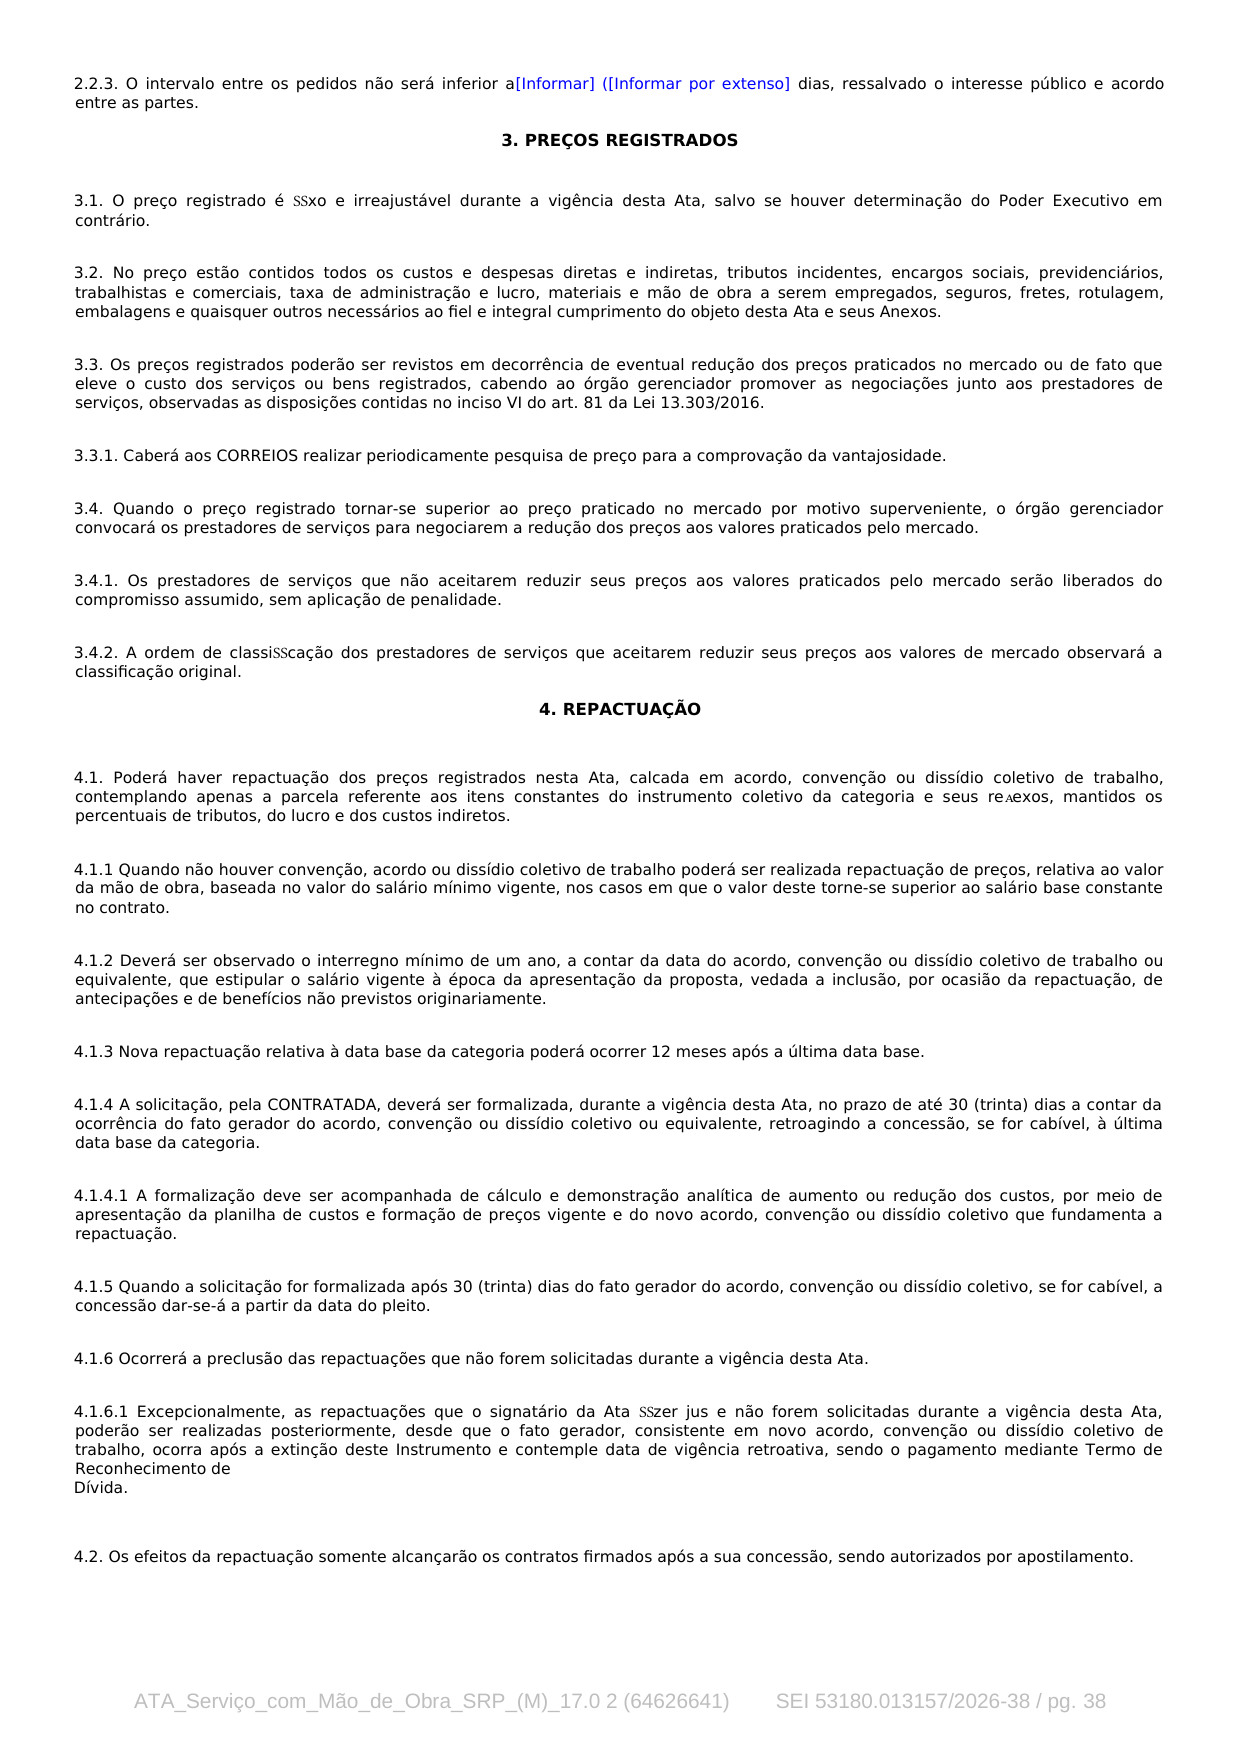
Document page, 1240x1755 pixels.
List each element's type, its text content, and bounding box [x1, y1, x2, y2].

text 4.1.6 Ocorrerá a preclusão das repactuações que não forem solicitadas durante a vigência desta Ata. [74, 1350, 1165, 1368]
text 3.3. Os preços registrados poderão ser revistos em decorrência de eventual redução dos preços praticados no mercado ou de fato que eleve o custo dos serviços ou bens registrados, cabendo ao órgão gerenciador promover as negociações junto aos prestadores de serviços, observadas as disposições contidas no inciso VI do art. 81 da Lei 13.303/2016. [74, 356, 1165, 412]
text 2.2.3. O intervalo entre os pedidos não será inferior a[Informar] ([Informar por extenso] dias, ressalvado o interesse público e acordo entre as partes. [74, 75, 1165, 112]
text 3.3.1. Caberá aos CORREIOS realizar periodicamente pesquisa de preço para a comprovação da vantajosidade. [74, 447, 1165, 465]
text 4.1.1 Quando não houver convenção, acordo ou dissídio coletivo de trabalho poderá ser realizada repactuação de preços, relativa ao valor da mão de obra, baseada no valor do salário mínimo vigente, nos casos em que o valor deste torne-se superior ao salário base constante no contrato. [74, 860, 1165, 917]
text 4.1.6.1 Excepcionalmente, as repactuações que o signatário da Ata zer jus e não forem solicitadas durante a vigência desta Ata, poderão ser realizadas posteriormente, desde que o fato gerador, consistente em novo acordo, convenção ou dissídio coletivo de trabalho, ocorra após a extinção deste Instrumento e contemple data de vigência retroativa, sendo o pagamento mediante Termo de Reconhecimento de [74, 1403, 1165, 1478]
text 3.1. O preço registrado é xo e irreajustável durante a vigência desta Ata, salvo se houver determinação do Poder Executivo em contrário. [74, 192, 1165, 230]
text 3.4.1. Os prestadores de serviços que não aceitarem reduzir seus preços aos valores praticados pelo mercado serão liberados do compromisso assumido, sem aplicação de penalidade. [74, 572, 1165, 609]
text 4.2. Os efeitos da repactuação somente alcançarão os contratos firmados após a sua concessão, sendo autorizados por apostilamento. [74, 1548, 1165, 1566]
text 3.2. No preço estão contidos todos os custos e despesas diretas e indiretas, tributos incidentes, encargos sociais, previdenciários, trabalhistas e comerciais, taxa de administração e lucro, materiais e mão de obra a serem empregados, seguros, fretes, rotulagem, embalagens e quaisquer outros necessários ao fiel e integral cumprimento do objeto desta Ata e seus Anexos. [74, 264, 1165, 321]
text 4.1.2 Deverá ser observado o interregno mínimo de um ano, a contar da data do acordo, convenção ou dissídio coletivo de trabalho ou equivalente, que estipular o salário vigente à época da apresentação da proposta, vedada a inclusão, por ocasião da repactuação, de antecipações e de benefícios não previstos originariamente. [74, 952, 1165, 1008]
text 4.1.4 A solicitação, pela CONTRATADA, deverá ser formalizada, durante a vigência desta Ata, no prazo de até 30 (trinta) dias a contar da ocorrência do fato gerador do acordo, convenção ou dissídio coletivo ou equivalente, retroagindo a concessão, se for cabível, à última data base da categoria. [74, 1096, 1165, 1152]
text 3.4.2. A ordem de classicação dos prestadores de serviços que aceitarem reduzir seus preços aos valores de mercado observará a classificação original. [74, 644, 1165, 681]
text Dívida. [74, 1479, 1165, 1498]
subtitle 3. PREÇOS REGISTRADOS [71, 131, 1169, 150]
text 4.1.5 Quando a solicitação for formalizada após 30 (trinta) dias do fato gerador do acordo, convenção ou dissídio coletivo, se for cabível, a concessão dar-se-á a partir da data do pleito. [74, 1278, 1165, 1315]
text 4.1.3 Nova repactuação relativa à data base da categoria poderá ocorrer 12 meses após a última data base. [74, 1043, 1165, 1061]
subtitle 4. REPACTUAÇÃO [71, 700, 1169, 719]
text 4.1. Poderá haver repactuação dos preços registrados nesta Ata, calcada em acordo, convenção ou dissídio coletivo de trabalho, contemplando apenas a parcela referente aos itens constantes do instrumento coletivo da categoria e seus reexos, mantidos os percentuais de tributos, do lucro e dos custos indiretos. [74, 769, 1165, 826]
text 4.1.4.1 A formalização deve ser acompanhada de cálculo e demonstração analítica de aumento ou redução dos custos, por meio de apresentação da planilha de custos e formação de preços vigente e do novo acordo, convenção ou dissídio coletivo que fundamenta a repactuação. [74, 1187, 1165, 1243]
text 3.4. Quando o preço registrado tornar-se superior ao preço praticado no mercado por motivo superveniente, o órgão gerenciador convocará os prestadores de serviços para negociarem a redução dos preços aos valores praticados pelo mercado. [74, 500, 1165, 537]
